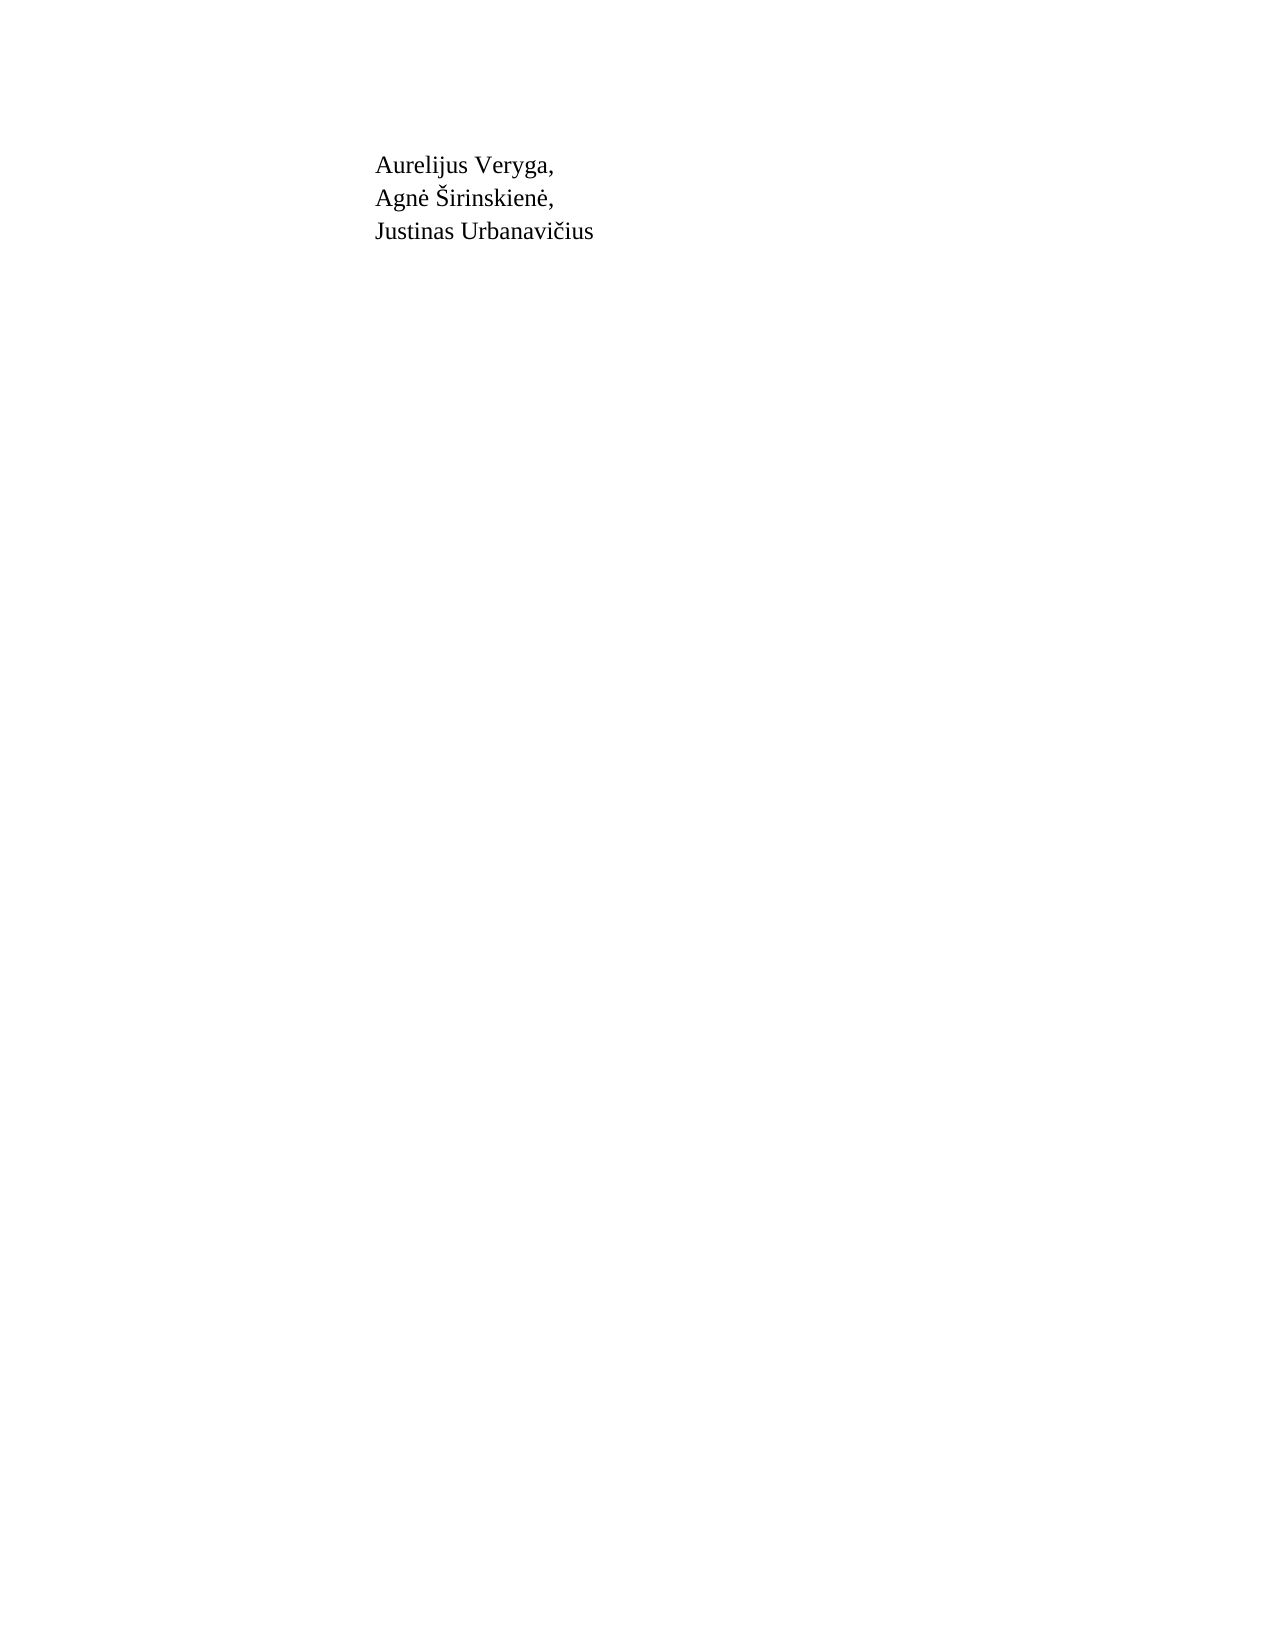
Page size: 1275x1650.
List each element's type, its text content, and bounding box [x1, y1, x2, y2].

text Agnė Širinskienė, [150, 183, 1196, 212]
text Aurelijus Veryga, [150, 150, 1196, 179]
text Justinas Urbanavičius [150, 216, 1196, 245]
